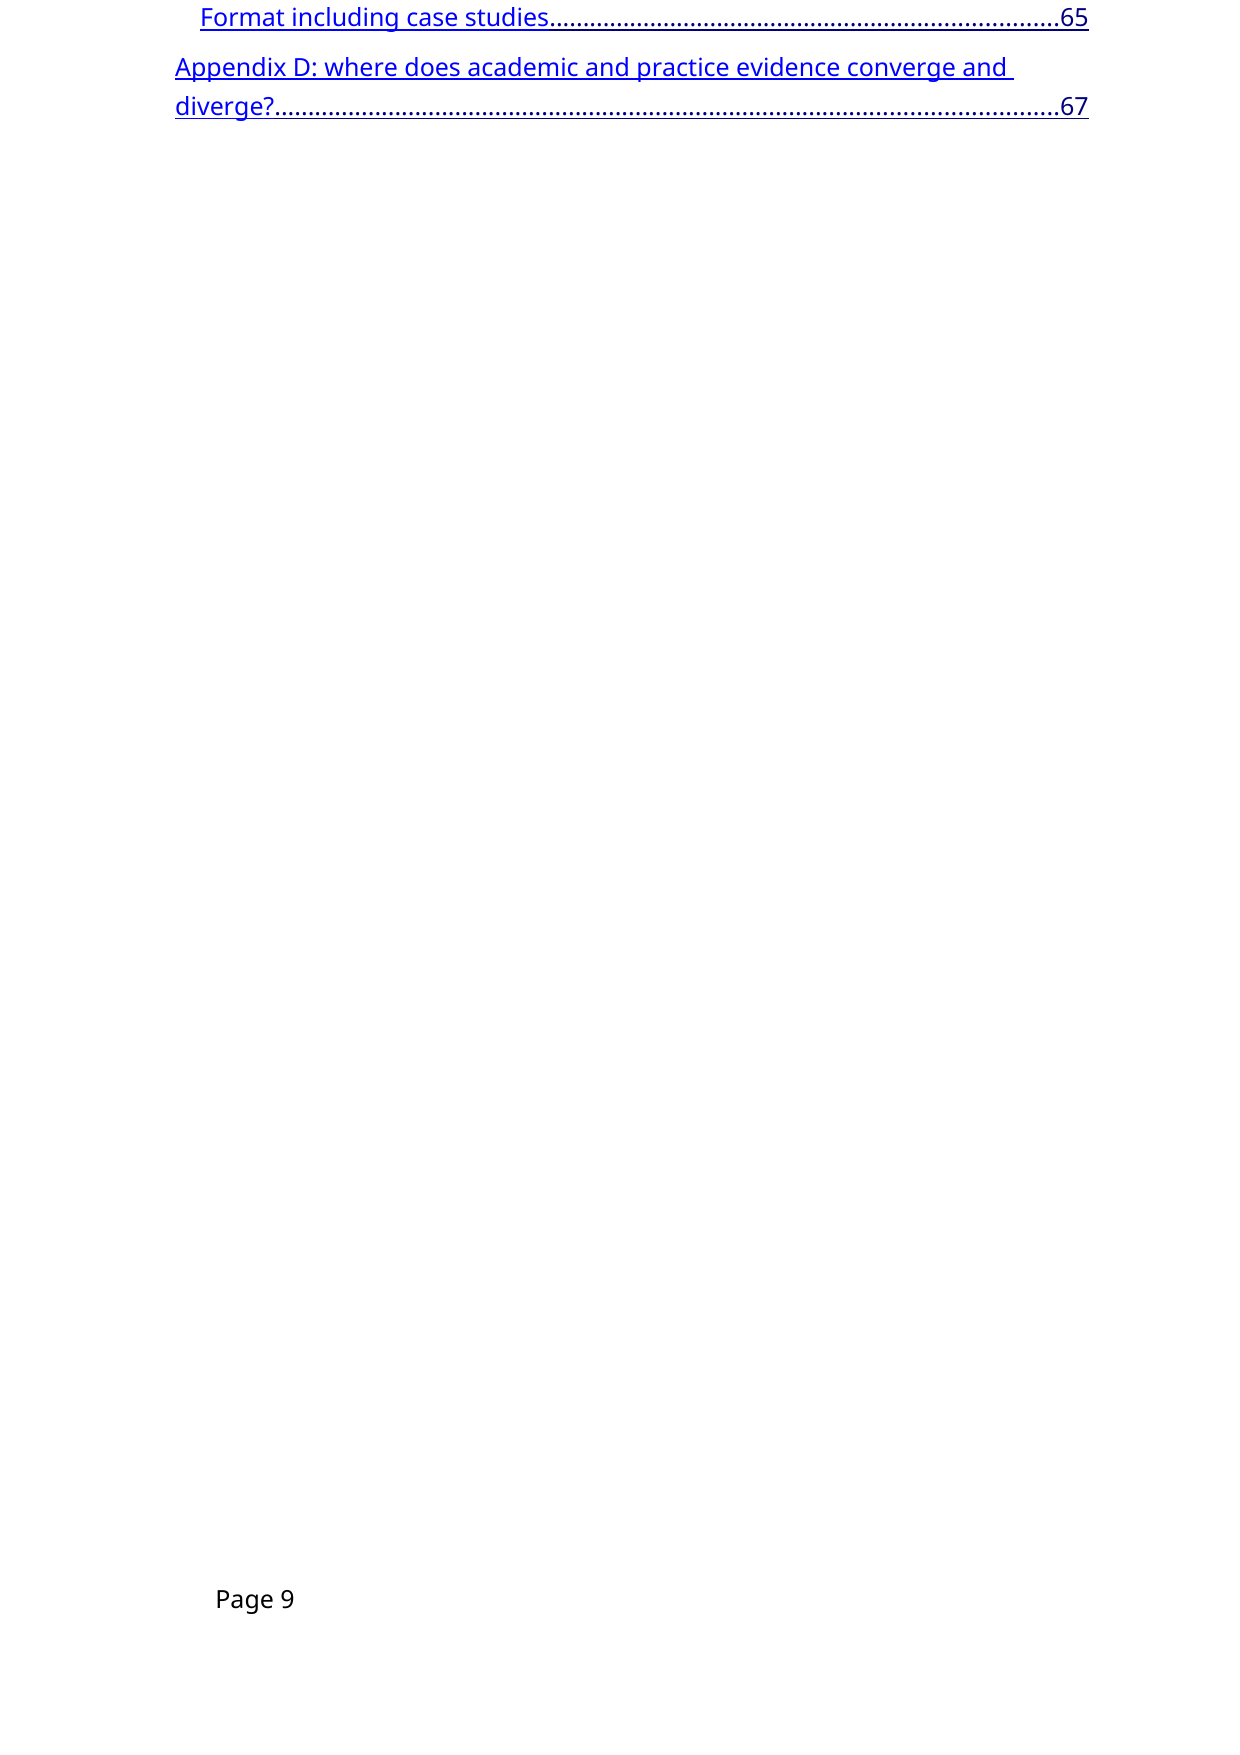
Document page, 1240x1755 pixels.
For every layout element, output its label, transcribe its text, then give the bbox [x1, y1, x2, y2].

text Appendix D: where does academic and practice evidence converge and diverge? 67 [175, 49, 1089, 118]
text [175, 119, 1089, 123]
text Format including case studies 65 [200, 0, 1089, 29]
